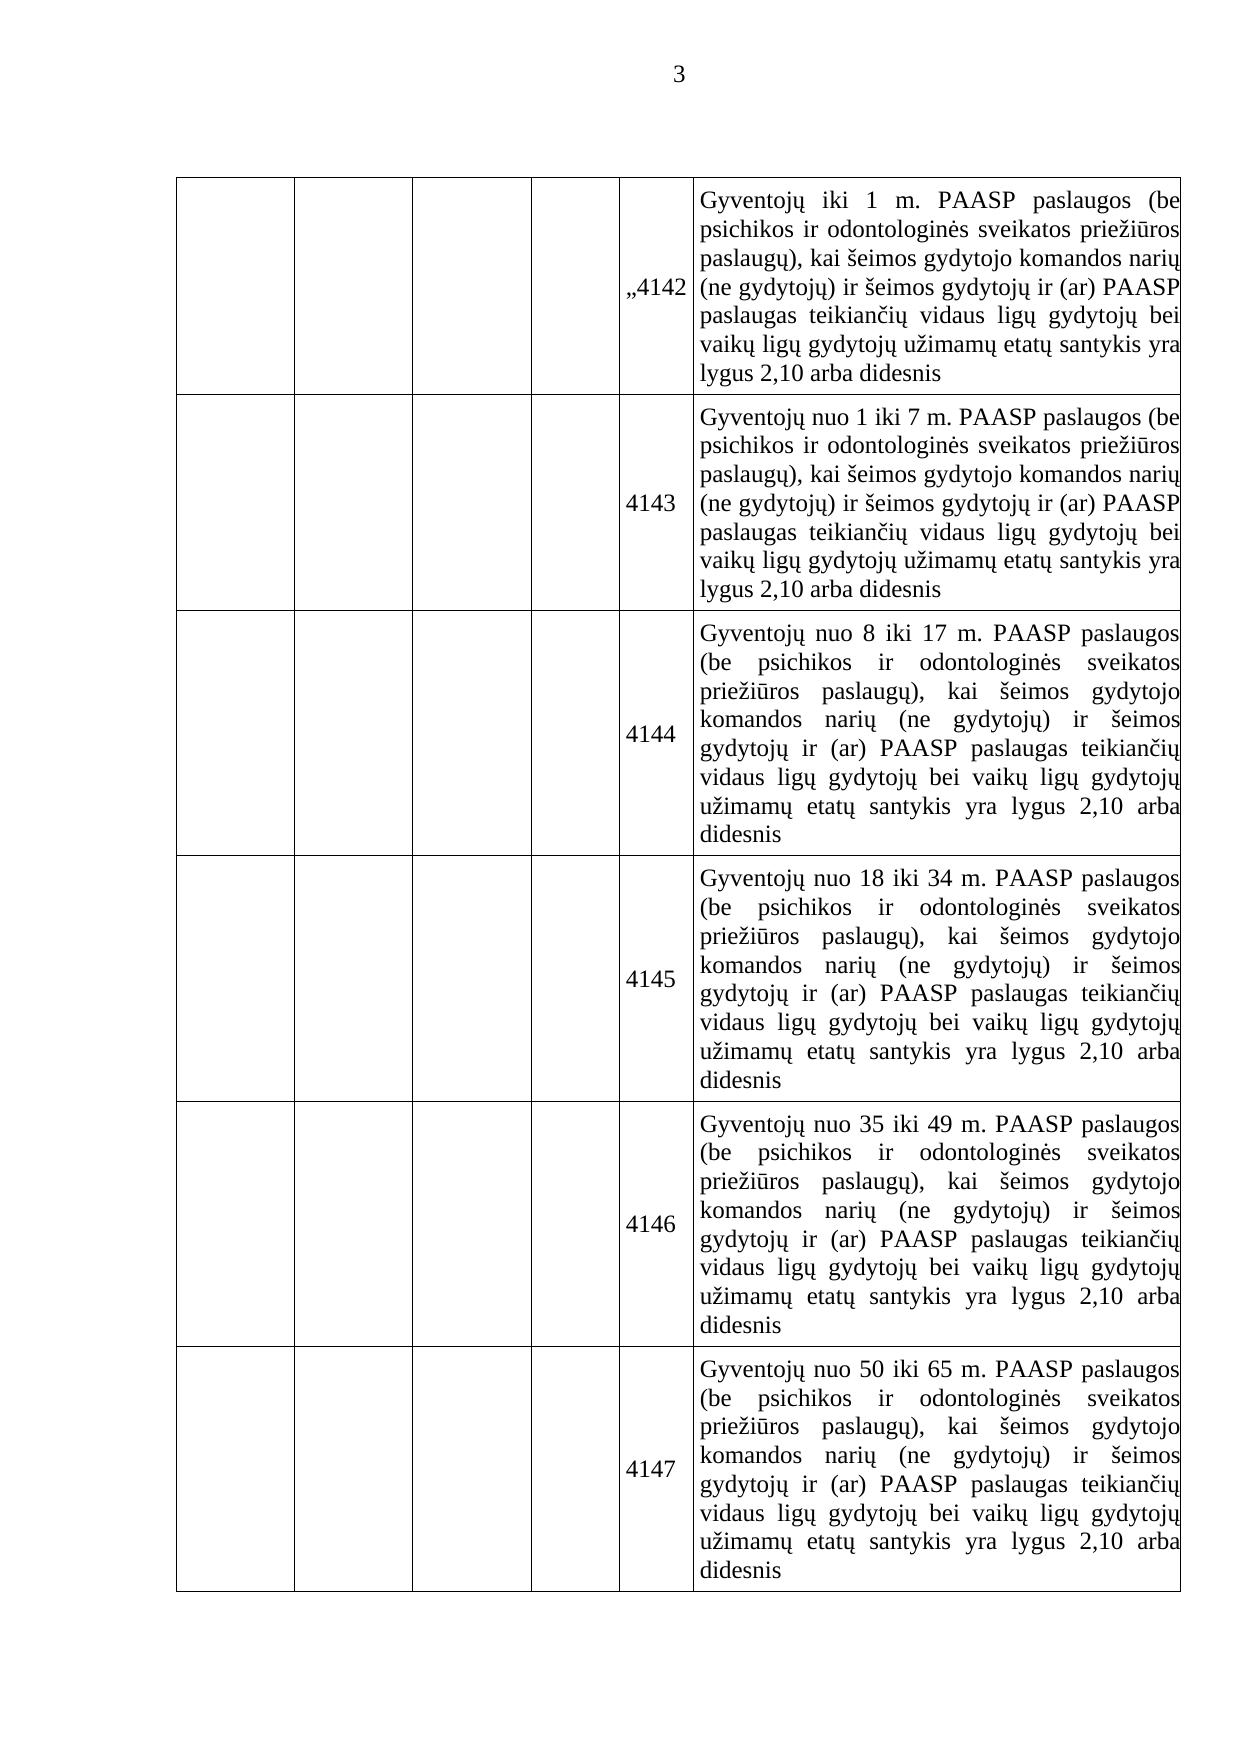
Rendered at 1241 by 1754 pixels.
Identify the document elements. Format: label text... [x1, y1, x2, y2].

table_cell [413, 1347, 531, 1591]
table_header [532, 178, 619, 394]
table_cell [295, 856, 412, 1101]
table_cell [532, 395, 619, 610]
table_cell 4147 [620, 1347, 693, 1591]
table_cell [177, 611, 294, 855]
table_cell 4146 [620, 1102, 693, 1346]
table_header [295, 178, 412, 394]
table_cell [295, 1102, 412, 1346]
table_cell [413, 1102, 531, 1346]
table_cell 4145 [620, 856, 693, 1101]
table_cell [177, 856, 294, 1101]
table_cell [295, 395, 412, 610]
table_cell [177, 1102, 294, 1346]
table_header [177, 178, 294, 394]
table_header [413, 178, 531, 394]
table_cell [295, 1347, 412, 1591]
table_cell [177, 395, 294, 610]
table_cell [295, 611, 412, 855]
table_cell Gyventojų nuo 18 iki 34 m. PAASP paslaugos (be psichikos ir odontologinės sveikatos priežiūros paslaugų), kai šeimos gydytojo komandos narių (ne gydytojų) ir šeimos gydytojų ir (ar) PAASP paslaugas teikiančių vidaus ligų gydytojų bei vaikų ligų gydytojų užimamų etatų santykis yra lygus 2,10 arba didesnis [694, 856, 1180, 1101]
table_cell [413, 611, 531, 855]
table_cell [177, 1347, 294, 1591]
table_cell 4143 [620, 395, 693, 610]
table_cell Gyventojų nuo 1 iki 7 m. PAASP paslaugos (be psichikos ir odontologinės sveikatos priežiūros paslaugų), kai šeimos gydytojo komandos narių (ne gydytojų) ir šeimos gydytojų ir (ar) PAASP paslaugas teikiančių vidaus ligų gydytojų bei vaikų ligų gydytojų užimamų etatų santykis yra lygus 2,10 arba didesnis [694, 395, 1180, 610]
table_cell [532, 1102, 619, 1346]
table_cell [413, 856, 531, 1101]
table_cell [532, 611, 619, 855]
table_cell [413, 395, 531, 610]
table_cell Gyventojų nuo 35 iki 49 m. PAASP paslaugos (be psichikos ir odontologinės sveikatos priežiūros paslaugų), kai šeimos gydytojo komandos narių (ne gydytojų) ir šeimos gydytojų ir (ar) PAASP paslaugas teikiančių vidaus ligų gydytojų bei vaikų ligų gydytojų užimamų etatų santykis yra lygus 2,10 arba didesnis [694, 1102, 1180, 1346]
table_header „4142 [620, 178, 693, 394]
table_cell 4144 [620, 611, 693, 855]
table_cell Gyventojų nuo 50 iki 65 m. PAASP paslaugos (be psichikos ir odontologinės sveikatos priežiūros paslaugų), kai šeimos gydytojo komandos narių (ne gydytojų) ir šeimos gydytojų ir (ar) PAASP paslaugas teikiančių vidaus ligų gydytojų bei vaikų ligų gydytojų užimamų etatų santykis yra lygus 2,10 arba didesnis [694, 1347, 1180, 1591]
table_cell Gyventojų nuo 8 iki 17 m. PAASP paslaugos (be psichikos ir odontologinės sveikatos priežiūros paslaugų), kai šeimos gydytojo komandos narių (ne gydytojų) ir šeimos gydytojų ir (ar) PAASP paslaugas teikiančių vidaus ligų gydytojų bei vaikų ligų gydytojų užimamų etatų santykis yra lygus 2,10 arba didesnis [694, 611, 1180, 855]
table_header Gyventojų iki 1 m. PAASP paslaugos (be psichikos ir odontologinės sveikatos priežiūros paslaugų), kai šeimos gydytojo komandos narių (ne gydytojų) ir šeimos gydytojų ir (ar) PAASP paslaugas teikiančių vidaus ligų gydytojų bei vaikų ligų gydytojų užimamų etatų santykis yra lygus 2,10 arba didesnis [694, 178, 1180, 394]
table_cell [532, 1347, 619, 1591]
table_cell [532, 856, 619, 1101]
